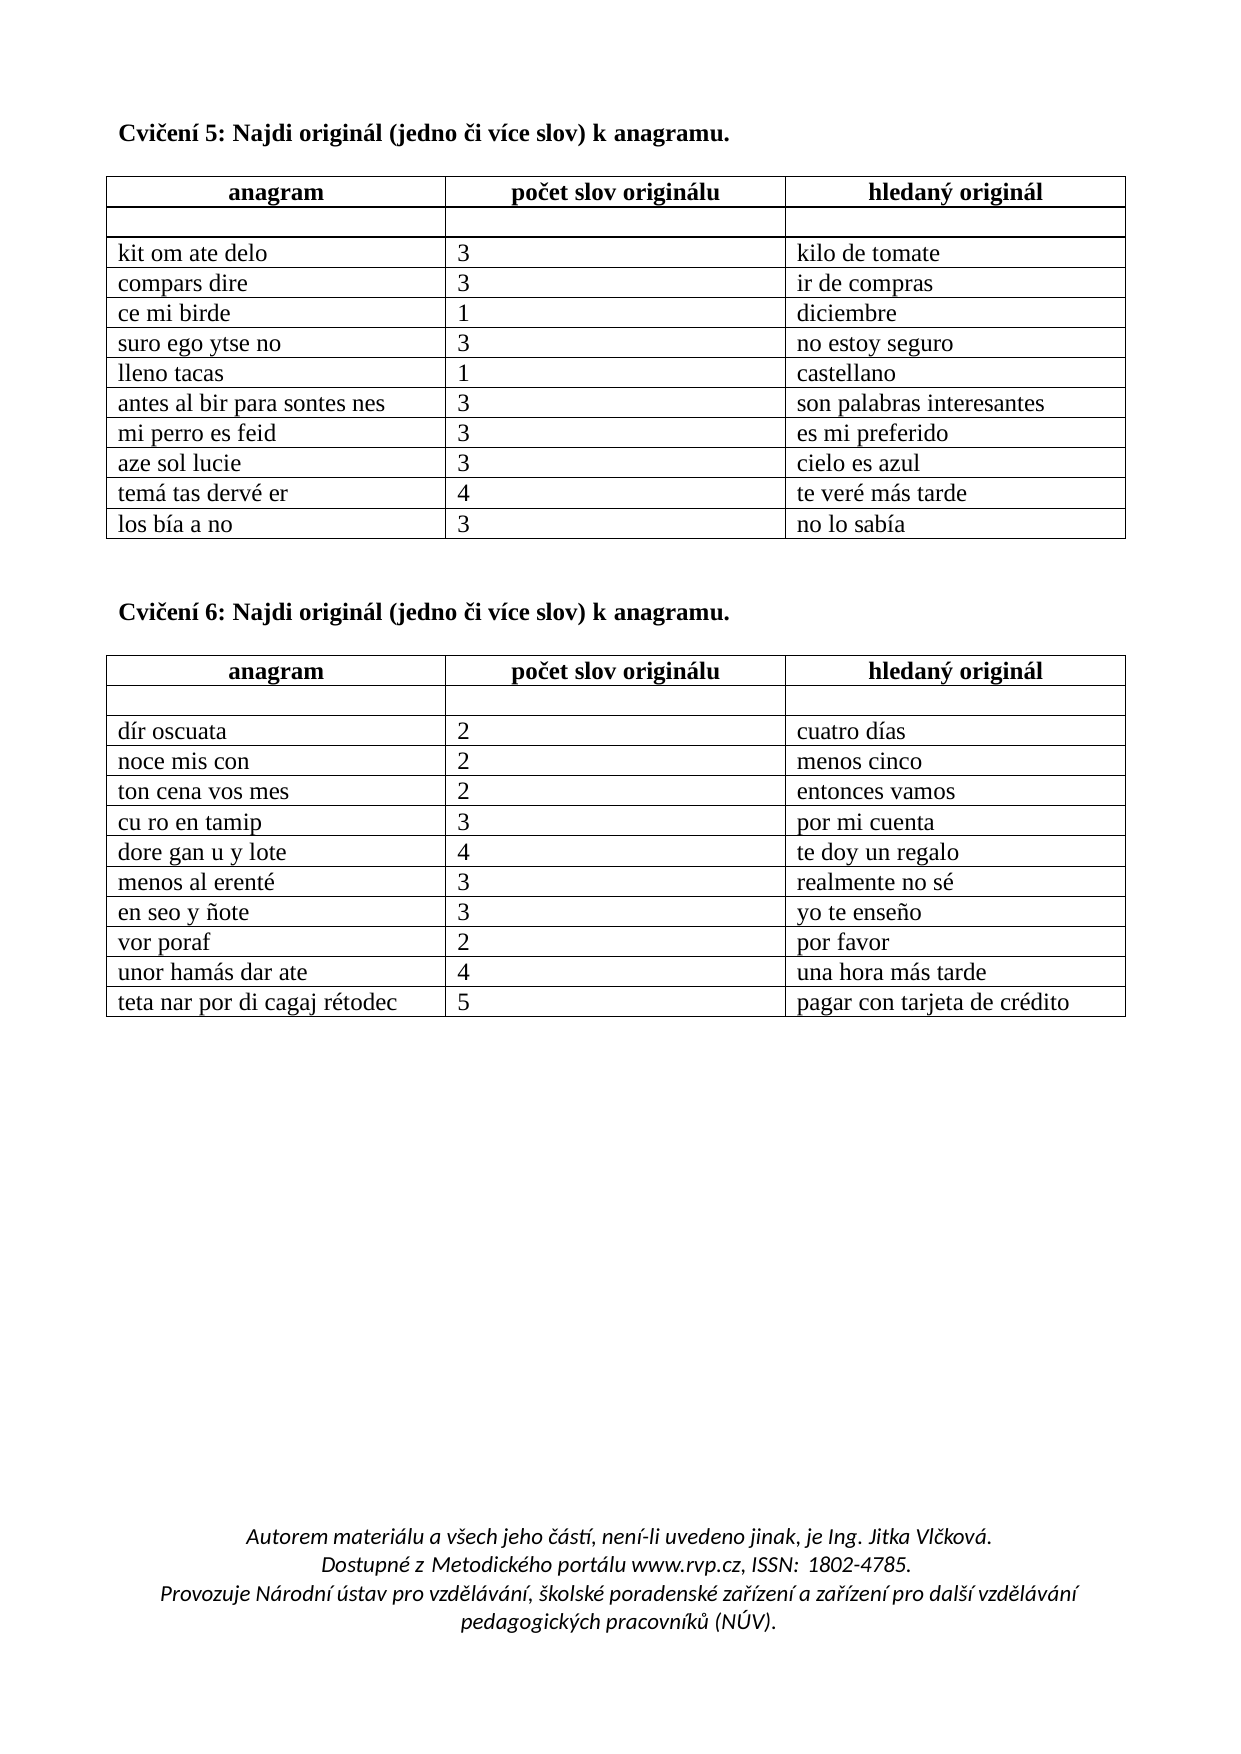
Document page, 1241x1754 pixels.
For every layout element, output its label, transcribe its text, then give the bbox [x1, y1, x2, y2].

table_cell menos cinco [786, 746, 1125, 775]
table_cell 2 [446, 776, 785, 805]
table_cell vor poraf [107, 927, 445, 956]
table_cell diciembre [786, 298, 1125, 327]
table_cell 3 [446, 448, 785, 477]
table_cell no lo sabía [786, 509, 1125, 537]
table_header počet slov originálu [446, 656, 785, 685]
table_header anagram [107, 656, 445, 685]
table_cell kilo de tomate [786, 238, 1125, 267]
table_cell 4 [446, 957, 785, 986]
table_cell 3 [446, 388, 785, 417]
table_cell teta nar por di cagaj rétodec [107, 987, 445, 1016]
table_cell [786, 208, 1125, 236]
table_cell 3 [446, 268, 785, 297]
table_cell dore gan u y lote [107, 836, 445, 866]
table_cell por favor [786, 927, 1125, 956]
table_cell ir de compras [786, 268, 1125, 297]
table_header anagram [107, 177, 445, 206]
table_cell compars dire [107, 268, 445, 297]
text Cvičení 5: Najdi originál (jedno či více slov) k anagramu. [118, 118, 1122, 147]
table_cell noce mis con [107, 746, 445, 775]
table_cell castellano [786, 358, 1125, 387]
table_cell los bía a no [107, 509, 445, 537]
table_cell [446, 208, 785, 236]
table_cell son palabras interesantes [786, 388, 1125, 417]
table_cell 5 [446, 987, 785, 1016]
table_cell 2 [446, 927, 785, 956]
table_cell no estoy seguro [786, 328, 1125, 357]
table_cell antes al bir para sontes nes [107, 388, 445, 417]
table_cell 3 [446, 238, 785, 267]
table_cell aze sol lucie [107, 448, 445, 477]
table_cell una hora más tarde [786, 957, 1125, 986]
table_cell pagar con tarjeta de crédito [786, 987, 1125, 1016]
table_cell cu ro en tamip [107, 806, 445, 835]
table_cell kit om ate delo [107, 238, 445, 267]
table_cell cuatro días [786, 716, 1125, 745]
table_header počet slov originálu [446, 177, 785, 206]
table_cell menos al erenté [107, 867, 445, 896]
table_cell [446, 686, 785, 715]
table_cell [786, 686, 1125, 715]
table_cell en seo y ñote [107, 897, 445, 926]
table_cell por mi cuenta [786, 806, 1125, 835]
table_cell temá tas dervé er [107, 478, 445, 507]
table_cell mi perro es feid [107, 418, 445, 447]
table_cell te veré más tarde [786, 478, 1125, 507]
table_cell 1 [446, 298, 785, 327]
table_header hledaný originál [786, 656, 1125, 685]
table_cell es mi preferido [786, 418, 1125, 447]
table_cell ce mi birde [107, 298, 445, 327]
table_cell 3 [446, 867, 785, 896]
table_cell ton cena vos mes [107, 776, 445, 805]
table_cell cielo es azul [786, 448, 1125, 477]
table_cell 4 [446, 478, 785, 507]
table_cell [107, 208, 445, 236]
table_header hledaný originál [786, 177, 1125, 206]
table_cell 1 [446, 358, 785, 387]
table_cell 3 [446, 897, 785, 926]
table_cell 4 [446, 836, 785, 866]
table_cell yo te enseño [786, 897, 1125, 926]
table_cell [107, 686, 445, 715]
table_cell 3 [446, 806, 785, 835]
table_cell 3 [446, 328, 785, 357]
table_cell realmente no sé [786, 867, 1125, 896]
table_cell te doy un regalo [786, 836, 1125, 866]
table_cell 3 [446, 418, 785, 447]
table_cell 2 [446, 746, 785, 775]
table_cell 2 [446, 716, 785, 745]
table_cell entonces vamos [786, 776, 1125, 805]
table_cell 3 [446, 509, 785, 537]
table_cell suro ego ytse no [107, 328, 445, 357]
text Cvičení 6: Najdi originál (jedno či více slov) k anagramu. [118, 597, 1122, 626]
table_cell lleno tacas [107, 358, 445, 387]
table_cell unor hamás dar ate [107, 957, 445, 986]
table_cell dír oscuata [107, 716, 445, 745]
